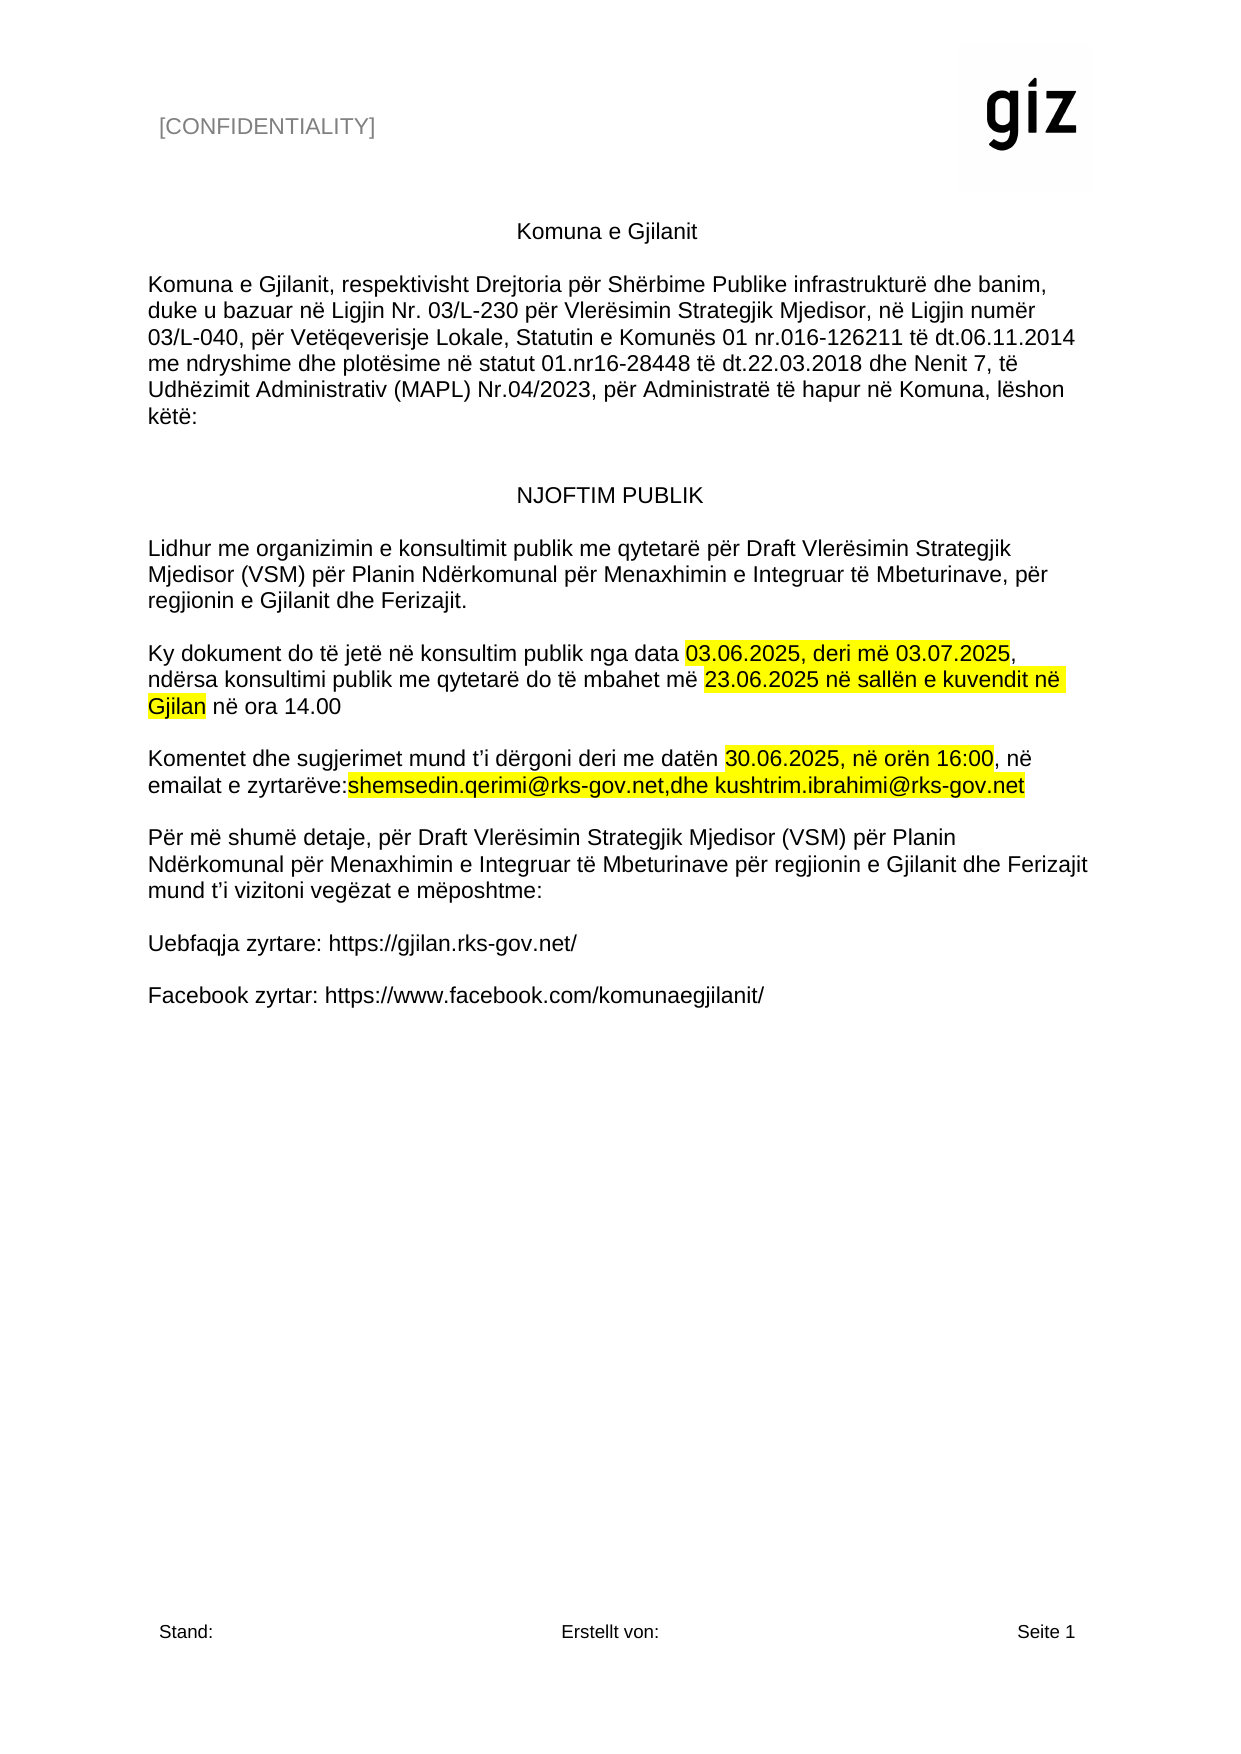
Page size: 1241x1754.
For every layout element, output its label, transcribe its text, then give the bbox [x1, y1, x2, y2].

text Facebook zyrtar: https://www.facebook.com/komunaegjilanit/ [148, 982, 1092, 1009]
text NJOFTIM PUBLIK [443, 482, 1092, 508]
text Lidhur me organizimin e konsultimit publik me qytetarë për Draft Vlerësimin Strategjik Mjedisor (VSM) për Planin Ndërkomunal për Menaxhimin e Integruar të Mbeturinave, për regjionin e Gjilanit dhe Ferizajit. [148, 534, 1092, 613]
text Komuna e Gjilanit, respektivisht Drejtoria pӫr Shërbime Publike infrastrukturë dhe banim, duke u bazuar në Ligjin Nr. 03/L-230 për Vlerësimin Strategjik Mjedisor, në Ligjin numër 03/L-040, për Vetëqeverisje Lokale, Statutin e Komunës 01 nr.016-126211 të dt.06.11.2014 me ndryshime dhe plotësime në statut 01.nr16-28448 të dt.22.03.2018 dhe Nenit 7, të Udhëzimit Administrativ (MAPL) Nr.04/2023, për Administratë të hapur në Komuna, lëshon këtë: [148, 271, 1092, 429]
text Komentet dhe sugjerimet mund t’i dërgoni deri me datën 30.06.2025, në orën 16:00, në emailat e zyrtarëve:shemsedin.qerimi@rks-gov.net,dhe kushtrim.ibrahimi@rks-gov.net [148, 745, 1092, 798]
text Komuna e Gjilanit [148, 218, 1092, 244]
text Uebfaqja zyrtare: https://gjilan.rks-gov.net/ [148, 930, 1092, 956]
text Ky dokument do të jetë në konsultim publik nga data 03.06.2025, deri më 03.07.2025, ndërsa konsultimi publik me qytetarë do të mbahet më 23.06.2025 në sallën e kuvendit në Gjilan në ora 14.00 [148, 640, 1092, 719]
text Për më shumë detaje, për Draft Vlerësimin Strategjik Mjedisor (VSM) për Planin Ndërkomunal për Menaxhimin e Integruar të Mbeturinave për regjionin e Gjilanit dhe Ferizajit mund t’i vizitoni vegëzat e mëposhtme: [148, 824, 1092, 903]
